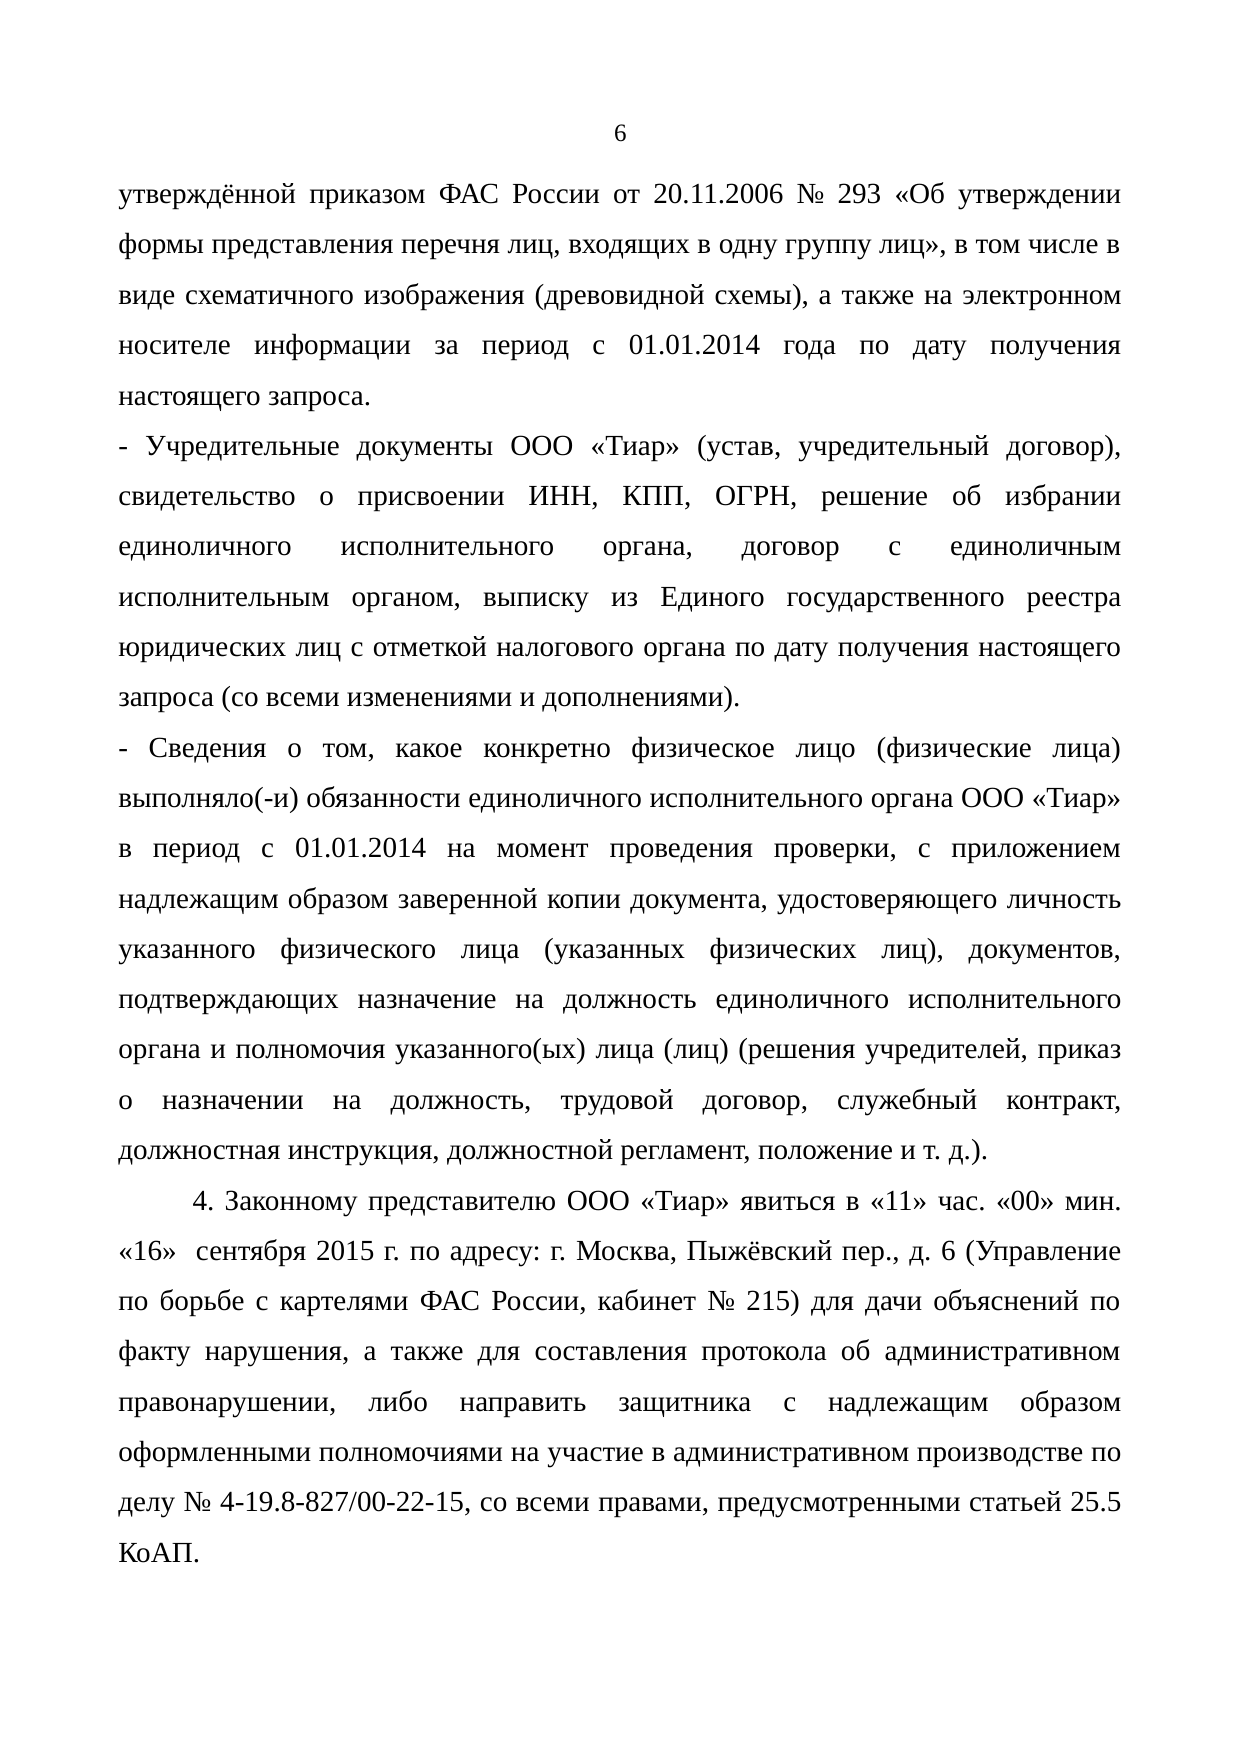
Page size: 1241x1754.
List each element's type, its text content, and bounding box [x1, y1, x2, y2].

list - Учредительные документы ООО «Тиар» (устав, учредительный договор), свидетельство о присвоении ИНН, КПП, ОГРН, решение об избрании единоличного исполнительного органа, договор с единоличным исполнительным органом, выписку из Единого государственного реестра юридических лиц с отметкой налогового органа по дату получения настоящего запроса (со всеми изменениями и дополнениями). [118, 428, 1122, 713]
list - Сведения о том, какое конкретно физическое лицо (физические лица) выполняло(-и) обязанности единоличного исполнительного органа ООО «Тиар» в период с 01.01.2014 на момент проведения проверки, с приложением надлежащим образом заверенной копии документа, удостоверяющего личность указанного физического лица (указанных физических лиц), документов, подтверждающих назначение на должность единоличного исполнительного органа и полномочия указанного(ых) лица (лиц) (решения учредителей, приказ о назначении на должность, трудовой договор, служебный контракт, должностная инструкция, должностной регламент, положение и т. д.). [118, 730, 1122, 1166]
text 4. Законному представителю ООО «Тиар» явиться в «11» час. «00» мин. «16» сентября 2015 г. по адресу: г. Москва, Пыжёвский пер., д. 6 (Управление по борьбе с картелями ФАС России, кабинет № 215) для дачи объяснений по факту нарушения, а также для составления протокола об административном правонарушении, либо направить защитника с надлежащим образом оформленными полномочиями на участие в административном производстве по делу № 4-19.8-827/00-22-15, со всеми правами, предусмотренными статьей 25.5 КоАП. [118, 1183, 1122, 1568]
list утверждённой приказом ФАС России от 20.11.2006 № 293 «Об утверждении формы представления перечня лиц, входящих в одну группу лиц», в том числе в виде схематичного изображения (древовидной схемы), а также на электронном носителе информации за период с 01.01.2014 года по дату получения настоящего запроса. [118, 176, 1122, 411]
